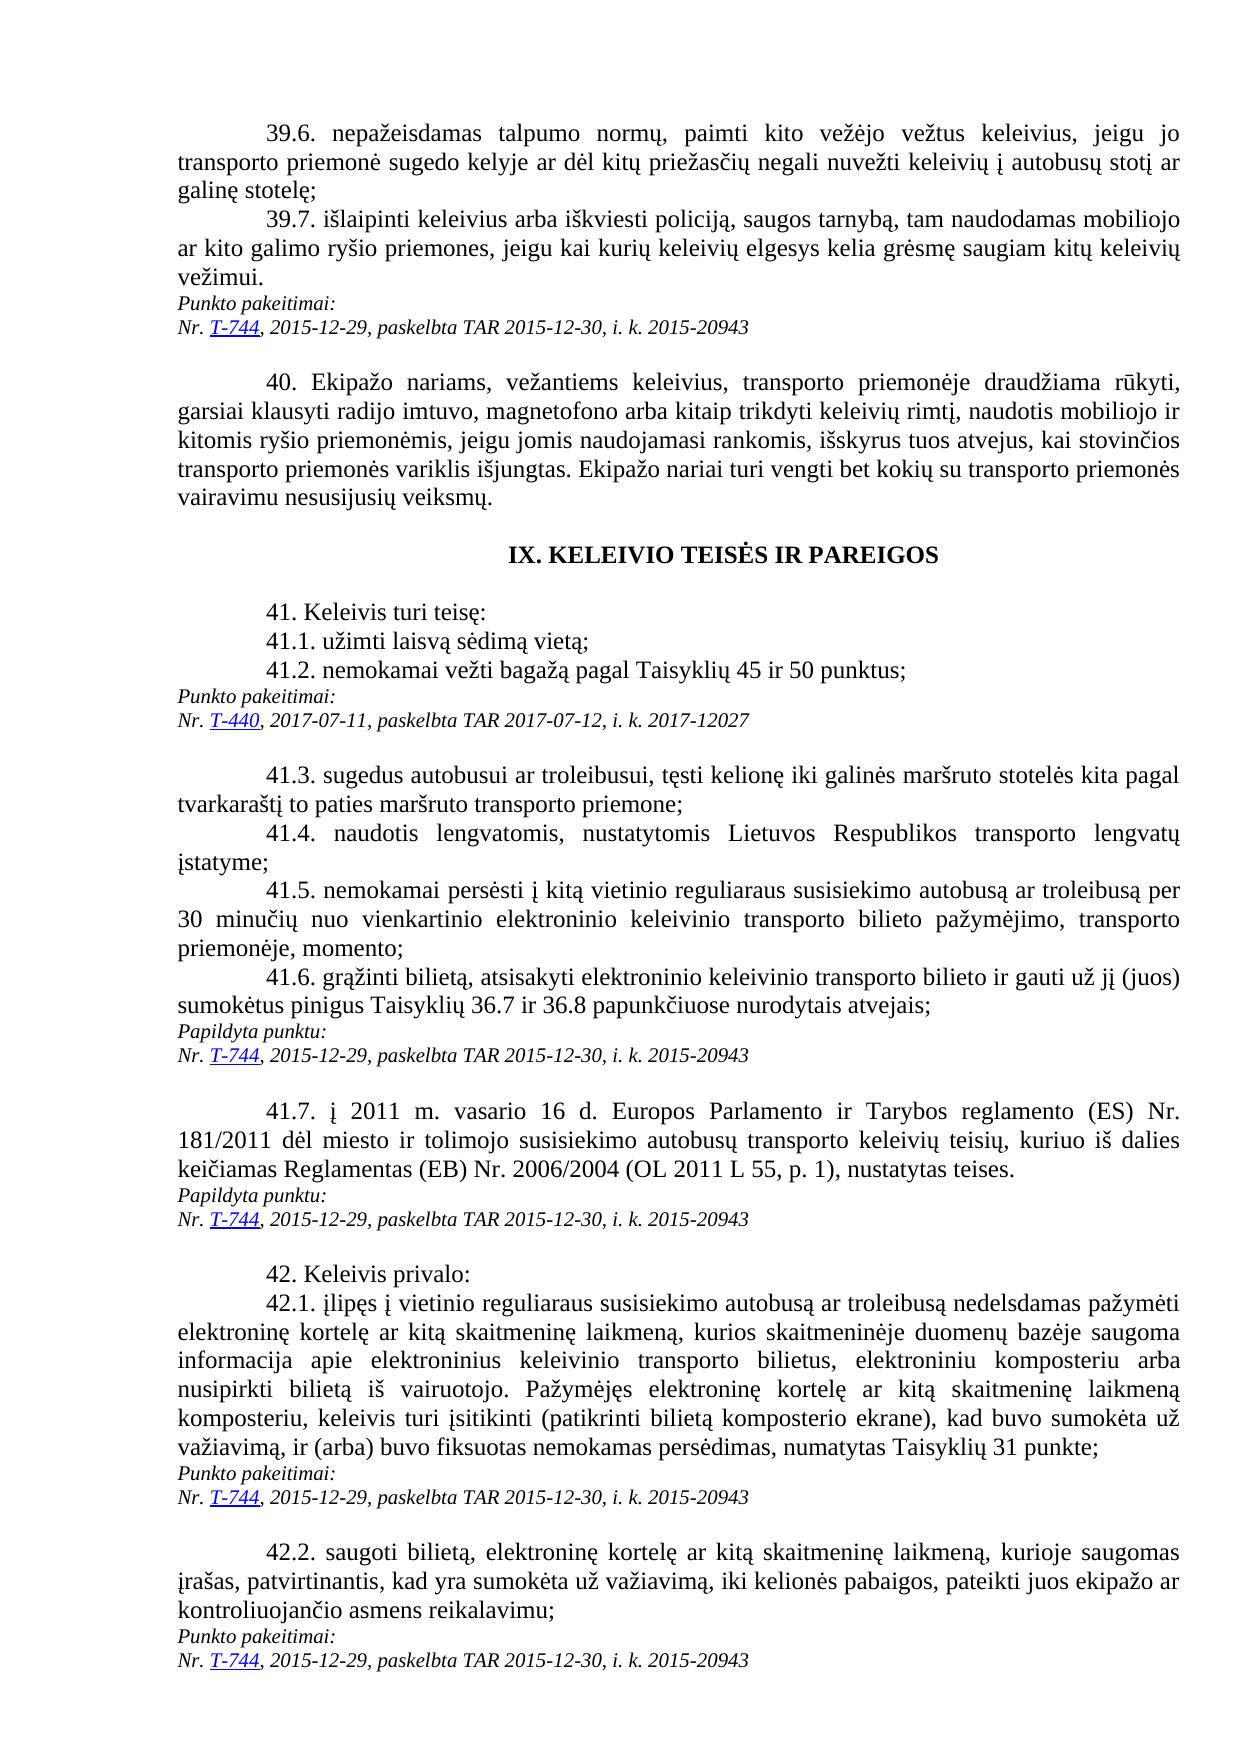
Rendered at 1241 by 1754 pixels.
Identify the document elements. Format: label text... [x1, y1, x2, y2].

text 42.2. saugoti bilietą, elektroninę kortelę ar kitą skaitmeninę laikmeną, kurioje saugomas įrašas, patvirtinantis, kad yra sumokėta už važiavimą, iki kelionės pabaigos, pateikti juos ekipažo ar kontroliuojančio asmens reikalavimu; [177, 1537, 1181, 1624]
text 41. Keleivis turi teisę: [177, 597, 1181, 626]
text Nr. T-744, 2015-12-29, paskelbta TAR 2015-12-30, i. k. 2015-20943 [177, 1043, 1181, 1067]
text Punkto pakeitimai: [177, 1624, 1181, 1648]
text 40. Ekipažo nariams, vežantiems keleivius, transporto priemonėje draudžiama rūkyti, garsiai klausyti radijo imtuvo, magnetofono arba kitaip trikdyti keleivių rimtį, naudotis mobiliojo ir kitomis ryšio priemonėmis, jeigu jomis naudojamasi rankomis, išskyrus tuos atvejus, kai stovinčios transporto priemonės variklis išjungtas. Ekipažo nariai turi vengti bet kokių su transporto priemonės vairavimu nesusijusių veiksmų. [177, 367, 1181, 511]
text 41.6. grąžinti bilietą, atsisakyti elektroninio keleivinio transporto bilieto ir gauti už jį (juos) sumokėtus pinigus Taisyklių 36.7 ir 36.8 papunkčiuose nurodytais atvejais; [177, 962, 1181, 1019]
text 42. Keleivis privalo: [177, 1259, 1181, 1288]
text Punkto pakeitimai: [177, 1461, 1181, 1485]
text 42.1. įlipęs į vietinio reguliaraus susisiekimo autobusą ar troleibusą nedelsdamas pažymėti elektroninę kortelę ar kitą skaitmeninę laikmeną, kurios skaitmeninėje duomenų bazėje saugoma informacija apie elektroninius keleivinio transporto bilietus, elektroniniu komposteriu arba nusipirkti bilietą iš vairuotojo. Pažymėjęs elektroninę kortelę ar kitą skaitmeninę laikmeną komposteriu, keleivis turi įsitikinti (patikrinti bilietą komposterio ekrane), kad buvo sumokėta už važiavimą, ir (arba) buvo fiksuotas nemokamas persėdimas, numatytas Taisyklių 31 punkte; [177, 1288, 1181, 1461]
text Papildyta punktu: [177, 1182, 1181, 1207]
text Punkto pakeitimai: [177, 684, 1181, 708]
text Papildyta punktu: [177, 1019, 1181, 1043]
text Nr. T-440, 2017-07-11, paskelbta TAR 2017-07-12, i. k. 2017-12027 [177, 708, 1181, 732]
text Nr. T-744, 2015-12-29, paskelbta TAR 2015-12-30, i. k. 2015-20943 [177, 315, 1181, 339]
text 41.1. užimti laisvą sėdimą vietą; [177, 626, 1181, 655]
text Nr. T-744, 2015-12-29, paskelbta TAR 2015-12-30, i. k. 2015-20943 [177, 1648, 1181, 1672]
text Punkto pakeitimai: [177, 291, 1181, 315]
text 41.4. naudotis lengvatomis, nustatytomis Lietuvos Respublikos transporto lengvatų įstatyme; [177, 818, 1181, 876]
text 39.6. nepažeisdamas talpumo normų, paimti kito vežėjo vežtus keleivius, jeigu jo transporto priemonė sugedo kelyje ar dėl kitų priežasčių negali nuvežti keleivių į autobusų stotį ar galinę stotelę; [177, 118, 1181, 204]
text 41.7. į 2011 m. vasario 16 d. Europos Parlamento ir Tarybos reglamento (ES) Nr. 181/2011 dėl miesto ir tolimojo susisiekimo autobusų transporto keleivių teisių, kuriuo iš dalies keičiamas Reglamentas (EB) Nr. 2006/2004 (OL 2011 L 55, p. 1), nustatytas teises. [177, 1096, 1181, 1182]
text Nr. T-744, 2015-12-29, paskelbta TAR 2015-12-30, i. k. 2015-20943 [177, 1207, 1181, 1231]
text IX. KELEIVIO TEISĖS IR PAREIGOS [177, 540, 1181, 569]
text 39.7. išlaipinti keleivius arba iškviesti policiją, saugos tarnybą, tam naudodamas mobiliojo ar kito galimo ryšio priemones, jeigu kai kurių keleivių elgesys kelia grėsmę saugiam kitų keleivių vežimui. [177, 204, 1181, 291]
text Nr. T-744, 2015-12-29, paskelbta TAR 2015-12-30, i. k. 2015-20943 [177, 1485, 1181, 1509]
text 41.2. nemokamai vežti bagažą pagal Taisyklių 45 ir 50 punktus; [177, 655, 1181, 684]
text 41.3. sugedus autobusui ar troleibusui, tęsti kelionę iki galinės maršruto stotelės kita pagal tvarkaraštį to paties maršruto transporto priemone; [177, 761, 1181, 818]
text 41.5. nemokamai persėsti į kitą vietinio reguliaraus susisiekimo autobusą ar troleibusą per 30 minučių nuo vienkartinio elektroninio keleivinio transporto bilieto pažymėjimo, transporto priemonėje, momento; [177, 876, 1181, 962]
